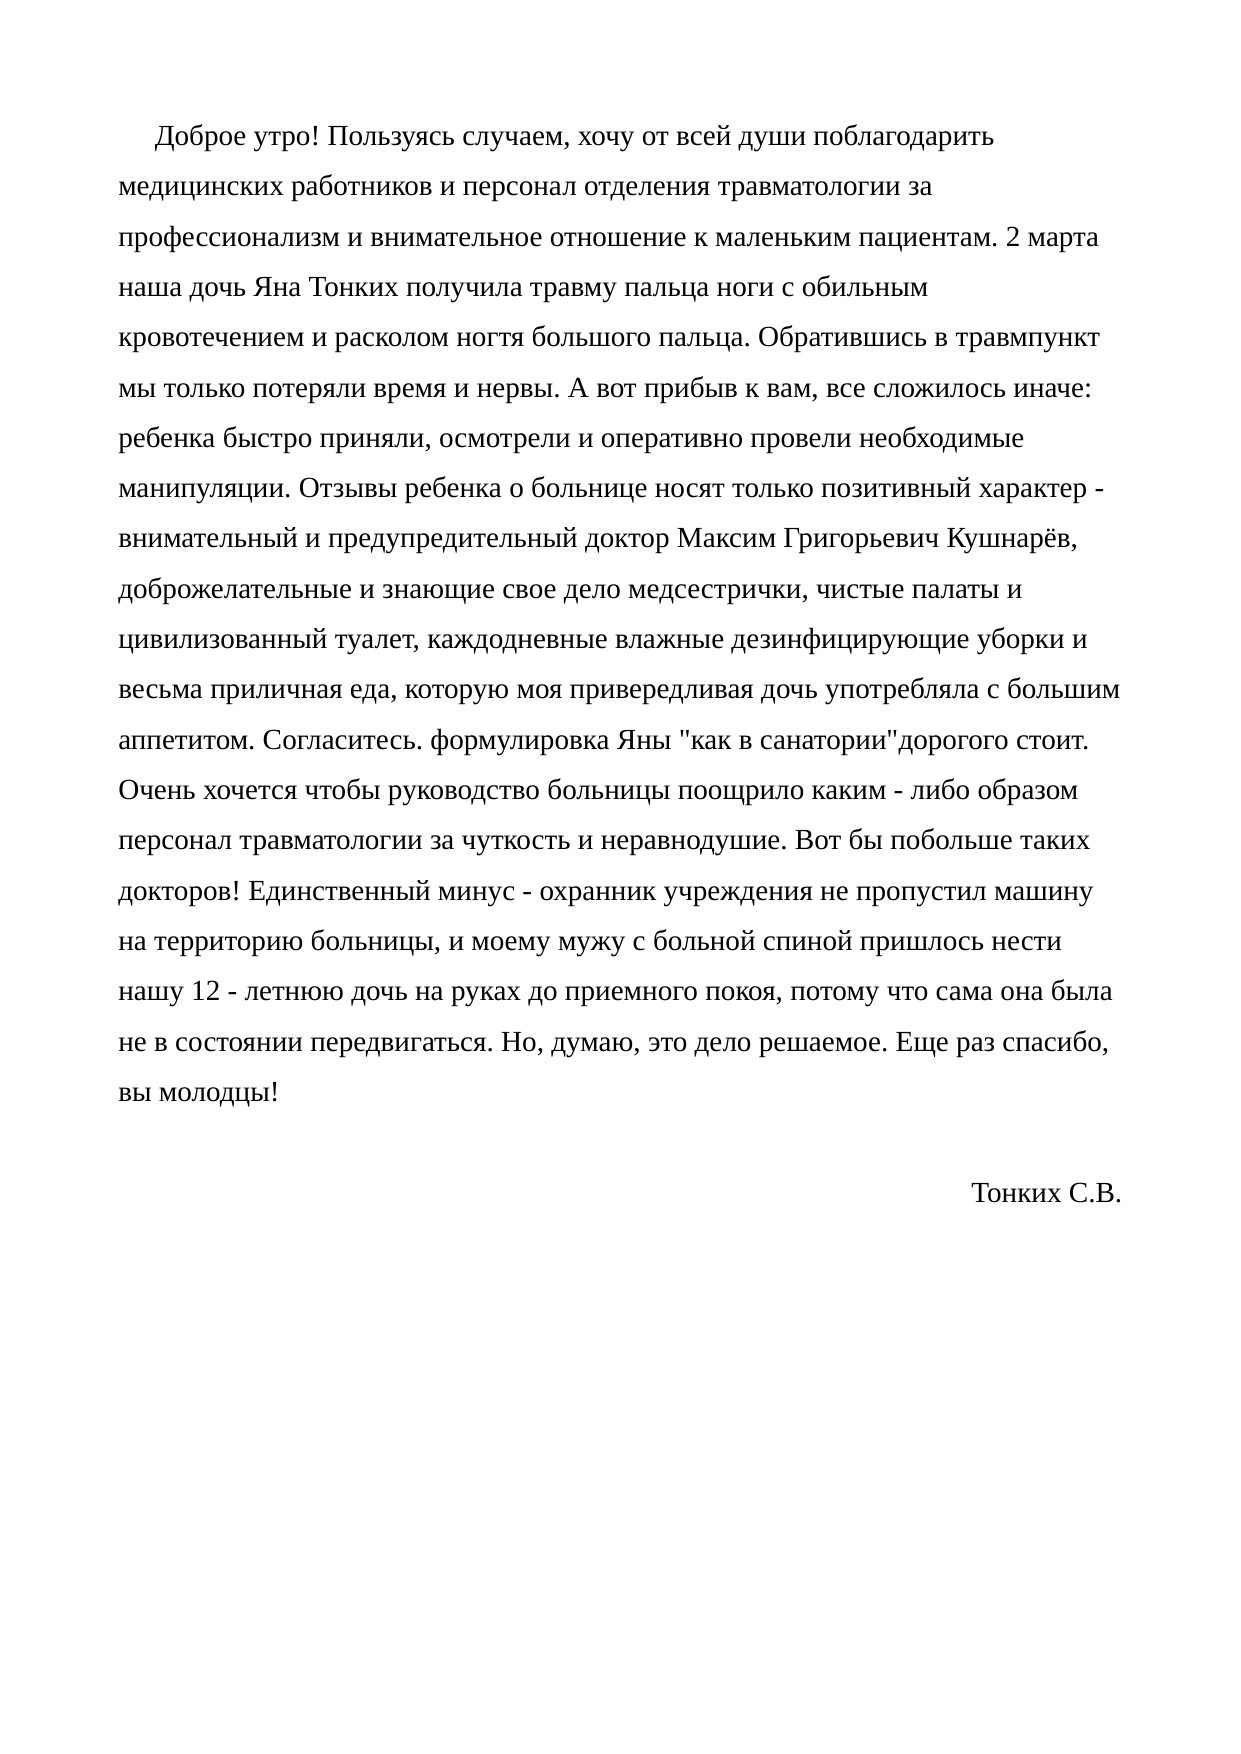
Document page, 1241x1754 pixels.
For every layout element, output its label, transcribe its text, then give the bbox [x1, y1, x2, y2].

text Тонких С.В. [118, 1175, 1122, 1208]
text Доброе утро! Пользуясь случаем, хочу от всей души поблагодарить медицинских работников и персонал отделения травматологии за профессионализм и внимательное отношение к маленьким пациентам. 2 марта наша дочь Яна Тонких получила травму пальца ноги с обильным кровотечением и расколом ногтя большого пальца. Обратившись в травмпункт мы только потеряли время и нервы. А вот прибыв к вам, все сложилось иначе: ребенка быстро приняли, осмотрели и оперативно провели необходимые манипуляции. Отзывы ребенка о больнице носят только позитивный характер - внимательный и предупредительный доктор Максим Григорьевич Кушнарёв, доброжелательные и знающие свое дело медсестрички, чистые палаты и цивилизованный туалет, каждодневные влажные дезинфицирующие уборки и весьма приличная еда, которую моя привередливая дочь употребляла с большим аппетитом. Согласитесь. формулировка Яны "как в санатории"дорогого стоит. Очень хочется чтобы руководство больницы поощрило каким - либо образом персонал травматологии за чуткость и неравнодушие. Вот бы побольше таких докторов! Единственный минус - охранник учреждения не пропустил машину на территорию больницы, и моему мужу с больной спиной пришлось нести нашу 12 - летнюю дочь на руках до приемного покоя, потому что сама она была не в состоянии передвигаться. Но, думаю, это дело решаемое. Еще раз спасибо, вы молодцы! [118, 118, 1122, 1108]
